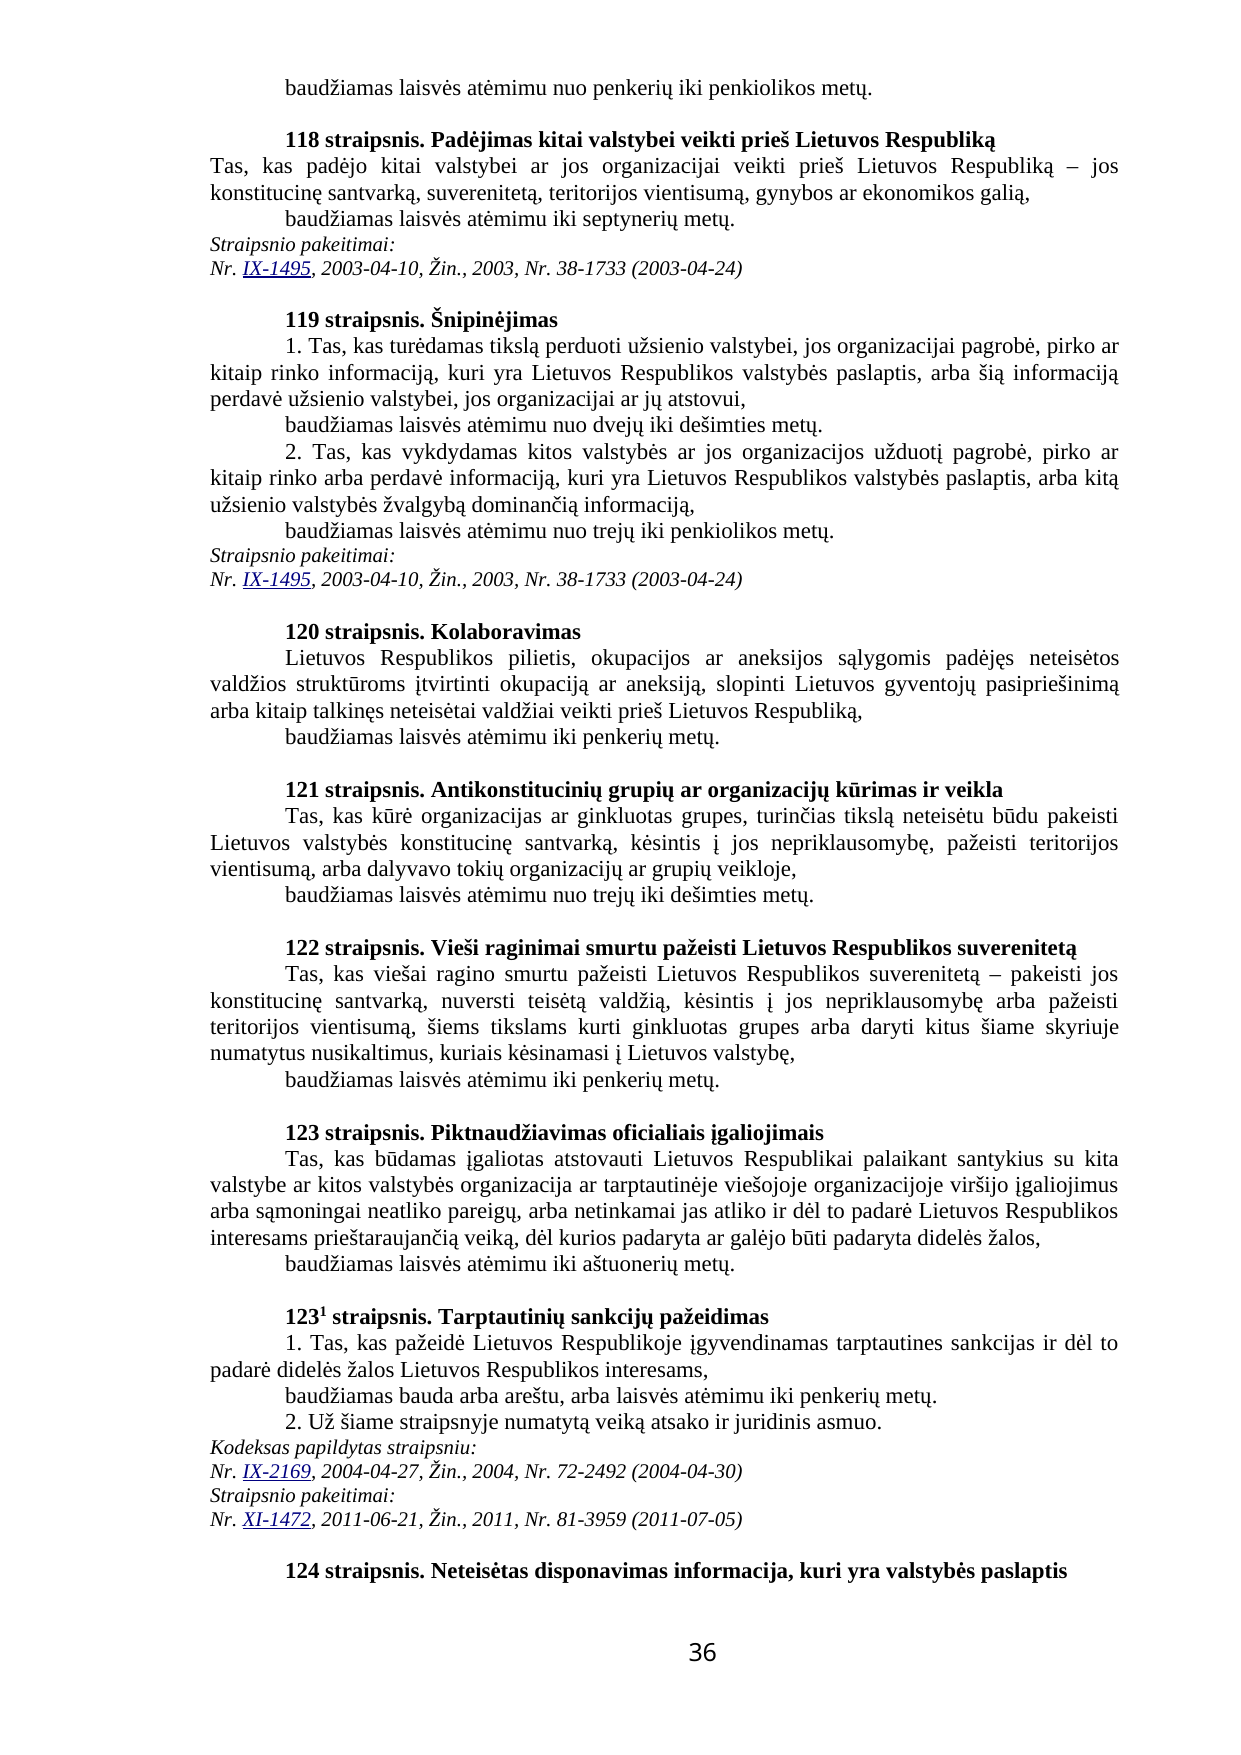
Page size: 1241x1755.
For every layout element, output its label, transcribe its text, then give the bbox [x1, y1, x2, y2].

text baudžiamas laisvės atėmimu iki septynerių metų. [210, 205, 1120, 232]
text 122 straipsnis. Vieši raginimai smurtu pažeisti Lietuvos Respublikos suverenitetą [285, 934, 1120, 960]
text Tas, kas padėjo kitai valstybei ar jos organizacijai veikti prieš Lietuvos Respubliką – jos konstitucinę santvarką, suverenitetą, teritorijos vientisumą, gynybos ar ekonomikos galią, [210, 153, 1120, 205]
text 1. Tas, kas pažeidė Lietuvos Respublikoje įgyvendinamas tarptautines sankcijas ir dėl to padarė didelės žalos Lietuvos Respublikos interesams, [210, 1329, 1120, 1382]
text Kodeksas papildytas straipsniu: [210, 1435, 1120, 1459]
text baudžiamas laisvės atėmimu nuo dvejų iki dešimties metų. [210, 412, 1120, 438]
text 2. Už šiame straipsnyje numatytą veiką atsako ir juridinis asmuo. [210, 1408, 1120, 1435]
text 1. Tas, kas turėdamas tikslą perduoti užsienio valstybei, jos organizacijai pagrobė, pirko ar kitaip rinko informaciją, kuri yra Lietuvos Respublikos valstybės paslaptis, arba šią informaciją perdavė užsienio valstybei, jos organizacijai ar jų atstovui, [210, 332, 1120, 412]
text baudžiamas laisvės atėmimu iki penkerių metų. [210, 1066, 1120, 1092]
text Nr. IX-1495, 2003-04-10, Žin., 2003, Nr. 38-1733 (2003-04-24) [210, 567, 1120, 591]
text baudžiamas laisvės atėmimu iki aštuonerių metų. [210, 1250, 1120, 1277]
text baudžiamas laisvės atėmimu nuo trejų iki dešimties metų. [210, 881, 1120, 908]
text baudžiamas laisvės atėmimu nuo trejų iki penkiolikos metų. [210, 517, 1120, 543]
text 120 straipsnis. Kolaboravimas [210, 618, 1120, 644]
text 119 straipsnis. Šnipinėjimas [210, 306, 1120, 332]
subtitle 1231 straipsnis. Tarptautinių sankcijų pažeidimas [210, 1303, 1120, 1329]
text Lietuvos Respublikos pilietis, okupacijos ar aneksijos sąlygomis padėjęs neteisėtos valdžios struktūroms įtvirtinti okupaciją ar aneksiją, slopinti Lietuvos gyventojų pasipriešinimą arba kitaip talkinęs neteisėtai valdžiai veikti prieš Lietuvos Respubliką, [210, 644, 1120, 723]
text Nr. IX-2169, 2004-04-27, Žin., 2004, Nr. 72-2492 (2004-04-30) [210, 1459, 1120, 1483]
text baudžiamas laisvės atėmimu iki penkerių metų. [210, 723, 1120, 749]
text Straipsnio pakeitimai: [210, 543, 1120, 567]
text 123 straipsnis. Piktnaudžiavimas oficialiais įgaliojimais [210, 1118, 1120, 1145]
text Straipsnio pakeitimai: [210, 1483, 1120, 1507]
text 2. Tas, kas vykdydamas kitos valstybės ar jos organizacijos užduotį pagrobė, pirko ar kitaip rinko arba perdavė informaciją, kuri yra Lietuvos Respublikos valstybės paslaptis, arba kitą užsienio valstybės žvalgybą dominančią informaciją, [210, 438, 1120, 517]
text Tas, kas būdamas įgaliotas atstovauti Lietuvos Respublikai palaikant santykius su kita valstybe ar kitos valstybės organizacija ar tarptautinėje viešojoje organizacijoje viršijo įgaliojimus arba sąmoningai neatliko pareigų, arba netinkamai jas atliko ir dėl to padarė Lietuvos Respublikos interesams prieštaraujančią veiką, dėl kurios padaryta ar galėjo būti padaryta didelės žalos, [210, 1145, 1120, 1250]
text 124 straipsnis. Neteisėtas disponavimas informacija, kuri yra valstybės paslaptis [285, 1557, 1120, 1584]
text Tas, kas kūrė organizacijas ar ginkluotas grupes, turinčias tikslą neteisėtu būdu pakeisti Lietuvos valstybės konstitucinę santvarką, kėsintis į jos nepriklausomybę, pažeisti teritorijos vientisumą, arba dalyvavo tokių organizacijų ar grupių veikloje, [210, 802, 1120, 881]
text Nr. XI-1472, 2011-06-21, Žin., 2011, Nr. 81-3959 (2011-07-05) [210, 1507, 1120, 1531]
text baudžiamas laisvės atėmimu nuo penkerių iki penkiolikos metų. [210, 73, 1120, 100]
text 118 straipsnis. Padėjimas kitai valstybei veikti prieš Lietuvos Respubliką [210, 126, 1120, 153]
text 121 straipsnis. Antikonstitucinių grupių ar organizacijų kūrimas ir veikla [210, 776, 1120, 802]
text Nr. IX-1495, 2003-04-10, Žin., 2003, Nr. 38-1733 (2003-04-24) [210, 256, 1120, 280]
text Straipsnio pakeitimai: [210, 232, 1120, 256]
text baudžiamas bauda arba areštu, arba laisvės atėmimu iki penkerių metų. [210, 1382, 1120, 1408]
text Tas, kas viešai ragino smurtu pažeisti Lietuvos Respublikos suverenitetą – pakeisti jos konstitucinę santvarką, nuversti teisėtą valdžią, kėsintis į jos nepriklausomybę arba pažeisti teritorijos vientisumą, šiems tikslams kurti ginkluotas grupes arba daryti kitus šiame skyriuje numatytus nusikaltimus, kuriais kėsinamasi į Lietuvos valstybę, [210, 960, 1120, 1066]
